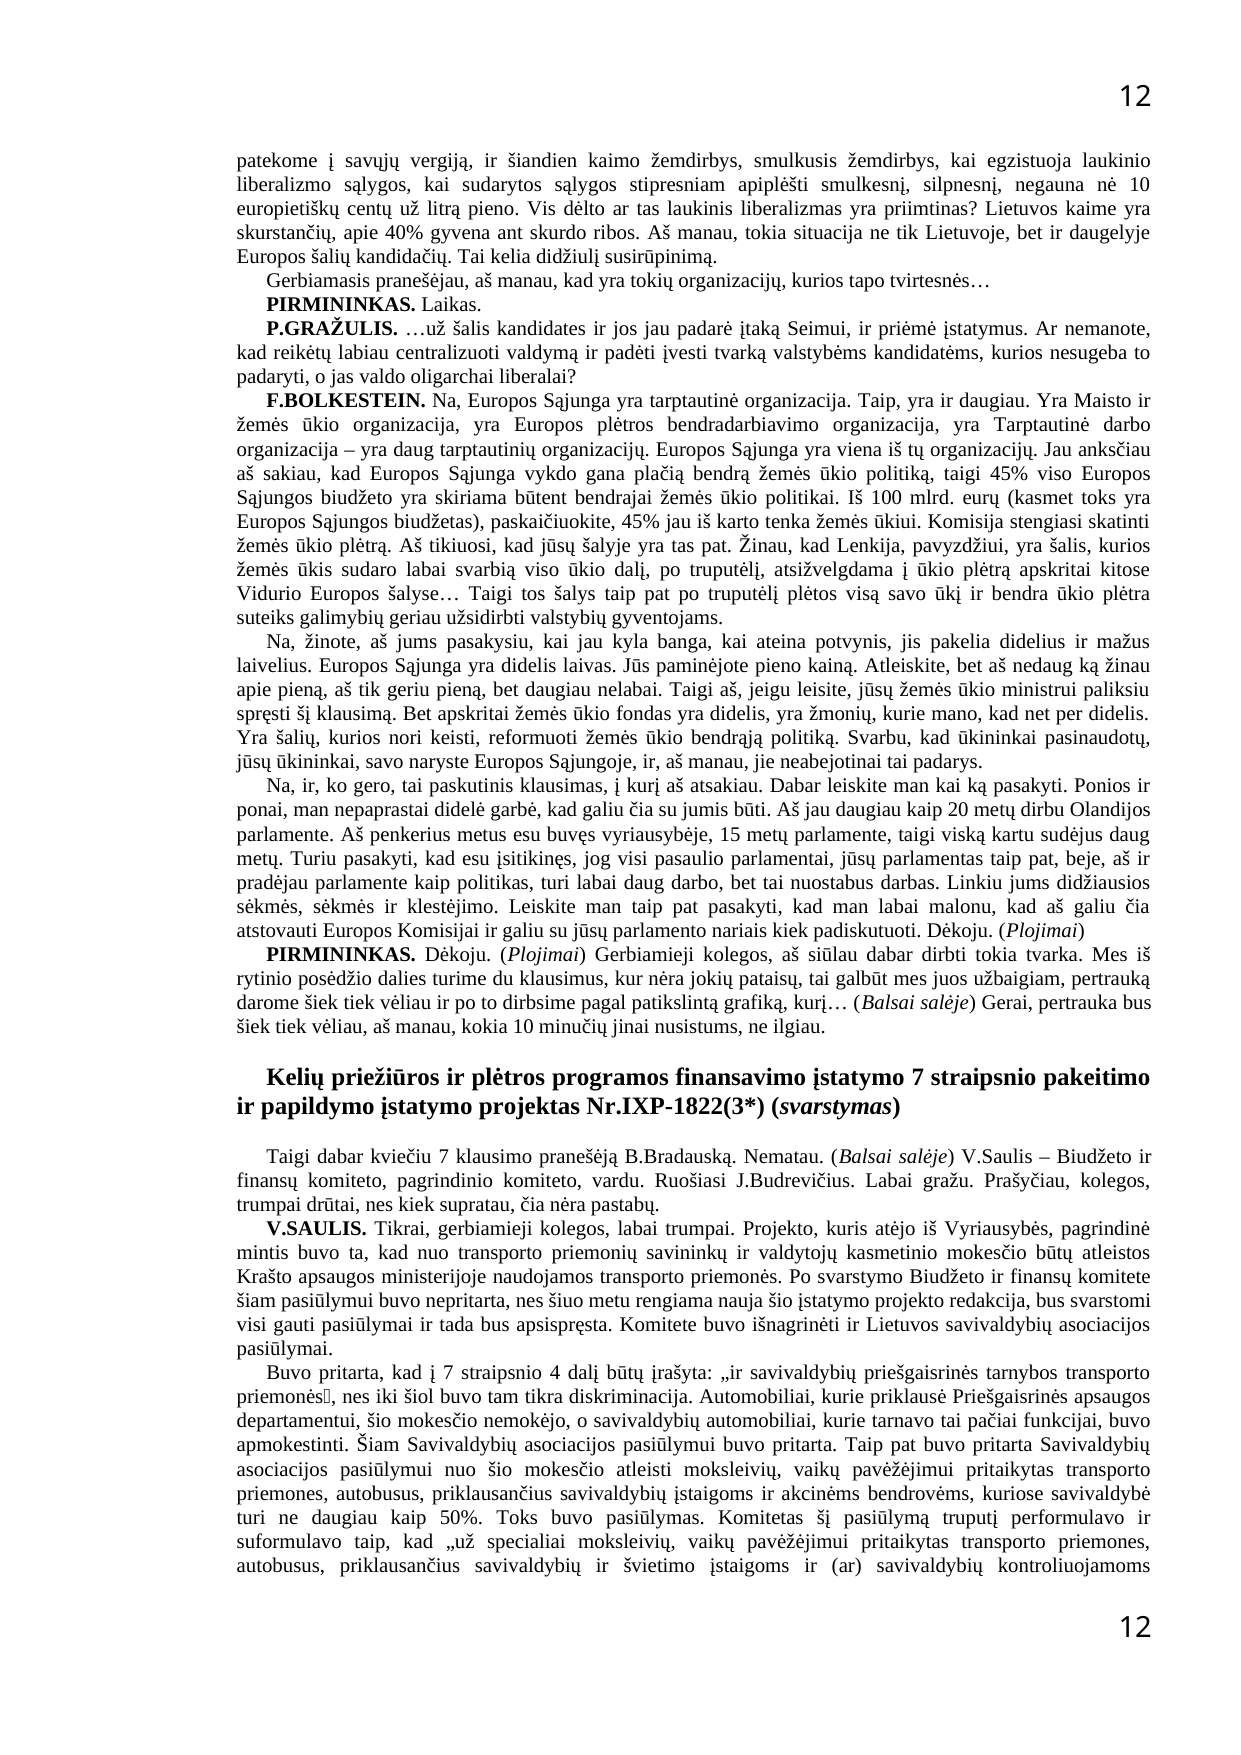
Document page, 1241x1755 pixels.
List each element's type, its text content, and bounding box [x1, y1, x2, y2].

text Na, žinote, aš jums pasakysiu, kai jau kyla banga, kai ateina potvynis, jis pakelia didelius ir mažus laivelius. Europos Sąjunga yra didelis laivas. Jūs paminėjote pieno kainą. Atleiskite, bet aš nedaug ką žinau apie pieną, aš tik geriu pieną, bet daugiau nelabai. Taigi aš, jeigu leisite, jūsų žemės ūkio ministrui paliksiu spręsti šį klausimą. Bet apskritai žemės ūkio fondas yra didelis, yra žmonių, kurie mano, kad net per didelis. Yra šalių, kurios nori keisti, reformuoti žemės ūkio bendrąją politiką. Svarbu, kad ūkininkai pasinaudotų, jūsų ūkininkai, savo naryste Europos Sąjungoje, ir, aš manau, jie neabejotinai tai padarys. [236, 629, 1152, 773]
text Taigi dabar kviečiu 7 klausimo pranešėją B.Bradauską. Nematau. (Balsai salėje) V.Saulis – Biudžeto ir finansų komiteto, pagrindinio komiteto, vardu. Ruošiasi J.Budrevičius. Labai gražu. Prašyčiau, kolegos, trumpai drūtai, nes kiek supratau, čia nėra pastabų. [236, 1144, 1152, 1216]
text V.SAULIS. Tikrai, gerbiamieji kolegos, labai trumpai. Projekto, kuris atėjo iš Vyriausybės, pagrindinė mintis buvo ta, kad nuo transporto priemonių savininkų ir valdytojų kasmetinio mokesčio būtų atleistos Krašto apsaugos ministerijoje naudojamos transporto priemonės. Po svarstymo Biudžeto ir finansų komitete šiam pasiūlymui buvo nepritarta, nes šiuo metu rengiama nauja šio įstatymo projekto redakcija, bus svarstomi visi gauti pasiūlymai ir tada bus apsispręsta. Komitete buvo išnagrinėti ir Lietuvos savivaldybių asociacijos pasiūlymai. [236, 1216, 1152, 1360]
text Kelių priežiūros ir plėtros programos finansavimo įstatymo 7 straipsnio pakeitimo ir papildymo įstatymo projektas Nr.IXP-1822(3*) (svarstymas) [236, 1062, 1152, 1119]
text patekome į savųjų vergiją, ir šiandien kaimo žemdirbys, smulkusis žemdirbys, kai egzistuoja laukinio liberalizmo sąlygos, kai sudarytos sąlygos stipresniam apiplėšti smulkesnį, silpnesnį, negauna nė 10 europietiškų centų už litrą pieno. Vis dėlto ar tas laukinis liberalizmas yra priimtinas? Lietuvos kaime yra skurstančių, apie 40% gyvena ant skurdo ribos. Aš manau, tokia situacija ne tik Lietuvoje, bet ir daugelyje Europos šalių kandidačių. Tai kelia didžiulį susirūpinimą. [236, 148, 1152, 268]
text PIRMININKAS. Dėkoju. (Plojimai) Gerbiamieji kolegos, aš siūlau dabar dirbti tokia tvarka. Mes iš rytinio posėdžio dalies turime du klausimus, kur nėra jokių pataisų, tai galbūt mes juos užbaigiam, pertrauką darome šiek tiek vėliau ir po to dirbsime pagal patikslintą grafiką, kurį… (Balsai salėje) Gerai, pertrauka bus šiek tiek vėliau, aš manau, kokia 10 minučių jinai nusistums, ne ilgiau. [236, 942, 1152, 1038]
text PIRMININKAS. Laikas. [236, 292, 1152, 316]
text Gerbiamasis pranešėjau, aš manau, kad yra tokių organizacijų, kurios tapo tvirtesnės… [236, 268, 1152, 292]
text Na, ir, ko gero, tai paskutinis klausimas, į kurį aš atsakiau. Dabar leiskite man kai ką pasakyti. Ponios ir ponai, man nepaprastai didelė garbė, kad galiu čia su jumis būti. Aš jau daugiau kaip 20 metų dirbu Olandijos parlamente. Aš penkerius metus esu buvęs vyriausybėje, 15 metų parlamente, taigi viską kartu sudėjus daug metų. Turiu pasakyti, kad esu įsitikinęs, jog visi pasaulio parlamentai, jūsų parlamentas taip pat, beje, aš ir pradėjau parlamente kaip politikas, turi labai daug darbo, bet tai nuostabus darbas. Linkiu jums didžiausios sėkmės, sėkmės ir klestėjimo. Leiskite man taip pat pasakyti, kad man labai malonu, kad aš galiu čia atstovauti Europos Komisijai ir galiu su jūsų parlamento nariais kiek padiskutuoti. Dėkoju. (Plojimai) [236, 773, 1152, 942]
text P.GRAŽULIS. …už šalis kandidates ir jos jau padarė įtaką Seimui, ir priėmė įstatymus. Ar nemanote, kad reikėtų labiau centralizuoti valdymą ir padėti įvesti tvarką valstybėms kandidatėms, kurios nesugeba to padaryti, o jas valdo oligarchai liberalai? [236, 316, 1152, 388]
text F.BOLKESTEIN. Na, Europos Sąjunga yra tarptautinė organizacija. Taip, yra ir daugiau. Yra Maisto ir žemės ūkio organizacija, yra Europos plėtros bendradarbiavimo organizacija, yra Tarptautinė darbo organizacija – yra daug tarptautinių organizacijų. Europos Sąjunga yra viena iš tų organizacijų. Jau anksčiau aš sakiau, kad Europos Sąjunga vykdo gana plačią bendrą žemės ūkio politiką, taigi 45% viso Europos Sąjungos biudžeto yra skiriama būtent bendrajai žemės ūkio politikai. Iš 100 mlrd. eurų (kasmet toks yra Europos Sąjungos biudžetas), paskaičiuokite, 45% jau iš karto tenka žemės ūkiui. Komisija stengiasi skatinti žemės ūkio plėtrą. Aš tikiuosi, kad jūsų šalyje yra tas pat. Žinau, kad Lenkija, pavyzdžiui, yra šalis, kurios žemės ūkis sudaro labai svarbią viso ūkio dalį, po truputėlį, atsižvelgdama į ūkio plėtrą apskritai kitose Vidurio Europos šalyse… Taigi tos šalys taip pat po truputėlį plėtos visą savo ūkį ir bendra ūkio plėtra suteiks galimybių geriau užsidirbti valstybių gyventojams. [236, 388, 1152, 629]
text Buvo pritarta, kad į 7 straipsnio 4 dalį būtų įrašyta: „ir savivaldybių priešgaisrinės tarnybos transporto priemonės, nes iki šiol buvo tam tikra diskriminacija. Automobiliai, kurie priklausė Priešgaisrinės apsaugos departamentui, šio mokesčio nemokėjo, o savivaldybių automobiliai, kurie tarnavo tai pačiai funkcijai, buvo apmokestinti. Šiam Savivaldybių asociacijos pasiūlymui buvo pritarta. Taip pat buvo pritarta Savivaldybių asociacijos pasiūlymui nuo šio mokesčio atleisti moksleivių, vaikų pavėžėjimui pritaikytas transporto priemones, autobusus, priklausančius savivaldybių įstaigoms ir akcinėms bendrovėms, kuriose savivaldybė turi ne daugiau kaip 50%. Toks buvo pasiūlymas. Komitetas šį pasiūlymą truputį performulavo ir suformulavo taip, kad „už specialiai moksleivių, vaikų pavėžėjimui pritaikytas transporto priemones, autobusus, priklausančius savivaldybių ir švietimo įstaigoms ir (ar) savivaldybių kontroliuojamoms [236, 1360, 1152, 1577]
